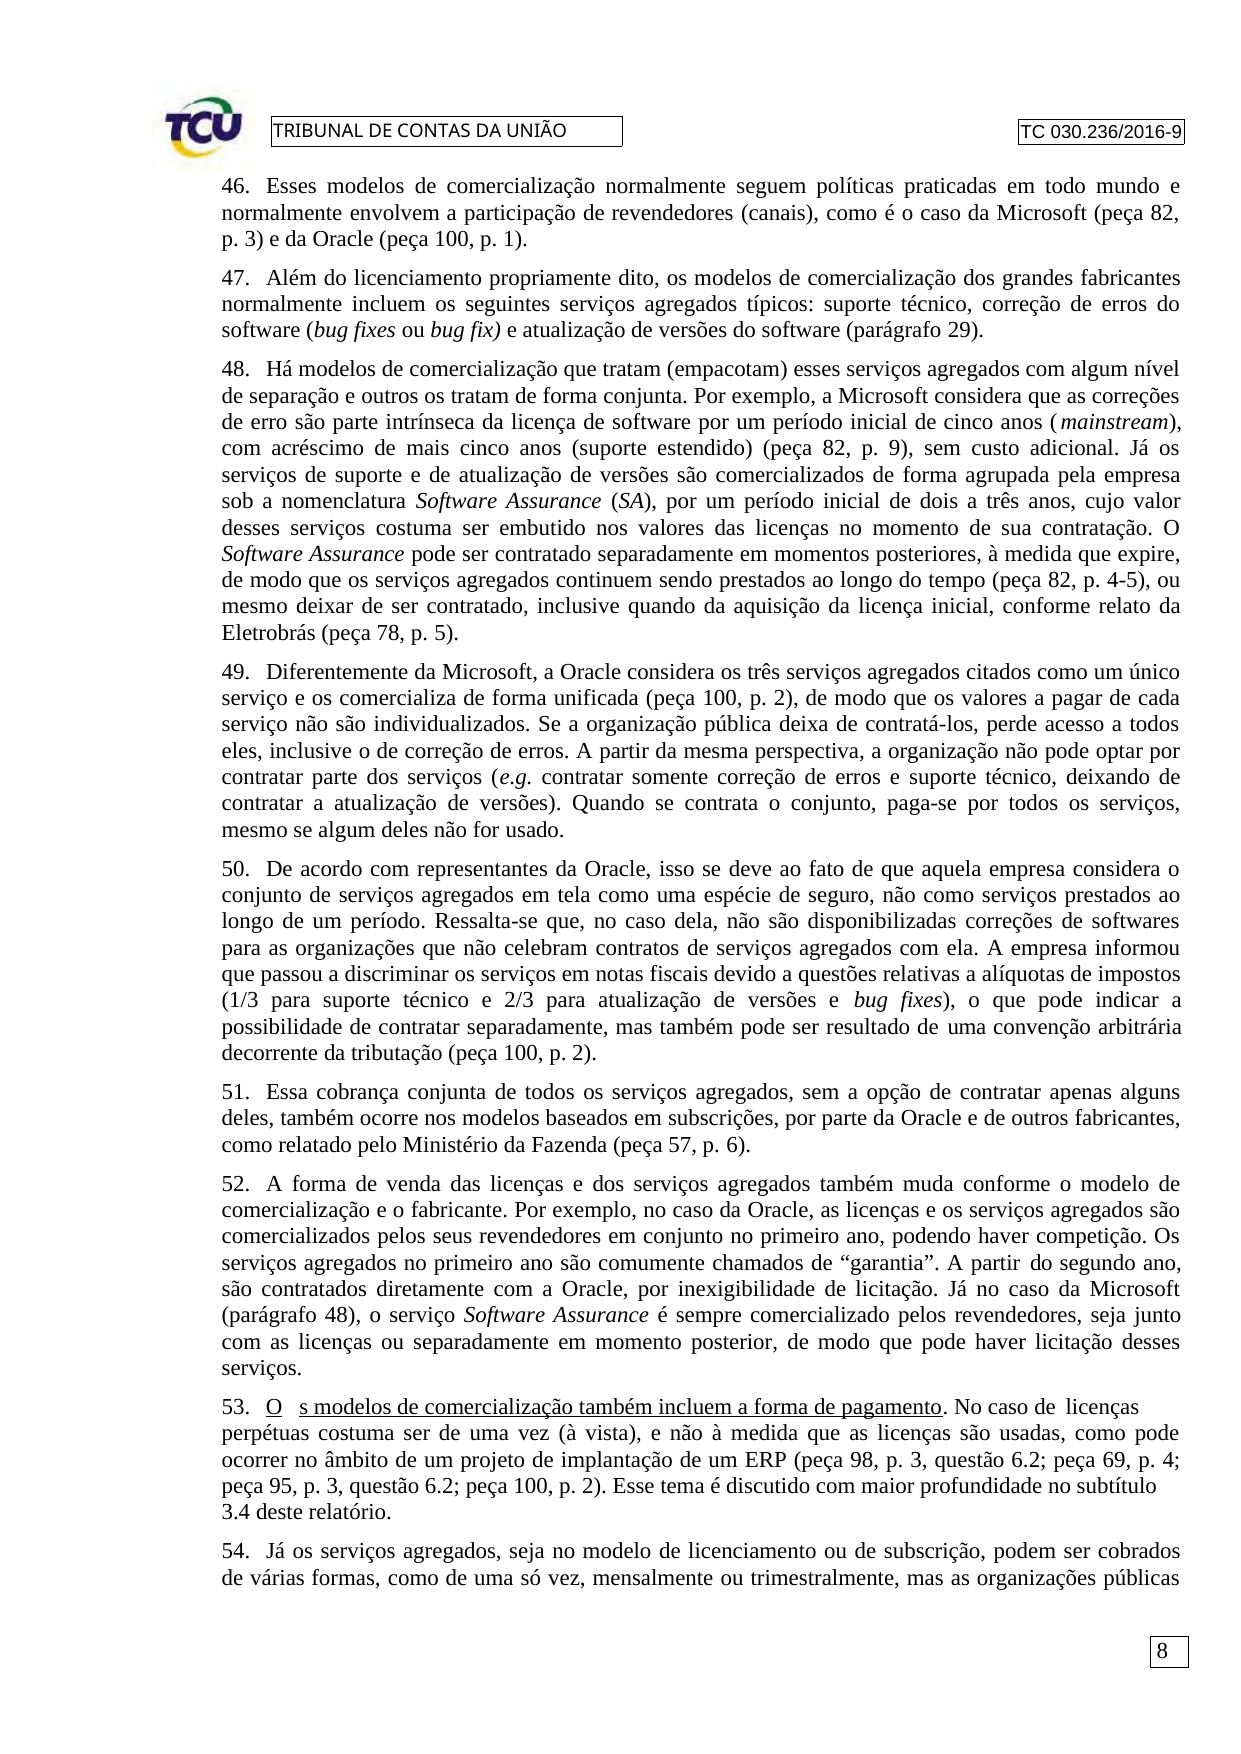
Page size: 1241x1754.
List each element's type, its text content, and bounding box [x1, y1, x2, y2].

list Além do licenciamento propriamente dito, os modelos de comercialização dos grandes fabricantes normalmente incluem os seguintes serviços agregados típicos: suporte técnico, correção de erros do software (bug fixes ou bug fix) e atualização de versões do software (parágrafo 29). [221, 264, 1182, 343]
list De acordo com representantes da Oracle, isso se deve ao fato de que aquela empresa considera o conjunto de serviços agregados em tela como uma espécie de seguro, não como serviços prestados ao longo de um período. Ressalta-se que, no caso dela, não são disponibilizadas correções de softwares para as organizações que não celebram contratos de serviços agregados com ela. A empresa informou que passou a discriminar os serviços em notas fiscais devido a questões relativas a alíquotas de impostos (1/3 para suporte técnico e 2/3 para atualização de versões e bug fixes), o que pode indicar a possibilidade de contratar separadamente, mas também pode ser resultado de uma convenção arbitrária decorrente da tributação (peça 100, p. 2). [221, 855, 1182, 1066]
text p. 3) e da Oracle (peça 100, p. 1). [221, 225, 1194, 251]
picture [151, 81, 257, 172]
list Diferentemente da Microsoft, a Oracle considera os três serviços agregados citados como um único serviço e os comercializa de forma unificada (peça 100, p. 2), de modo que os valores a pagar de cada serviço não são individualizados. Se a organização pública deixa de contratá-los, perde acesso a todos eles, inclusive o de correção de erros. A partir da mesma perspectiva, a organização não pode optar por contratar parte dos serviços (e.g. contratar somente correção de erros e suporte técnico, deixando de contratar a atualização de versões). Quando se contrata o conjunto, paga-se por todos os serviços, mesmo se algum deles não for usado. [221, 658, 1182, 842]
list Essa cobrança conjunta de todos os serviços agregados, sem a opção de contratar apenas alguns deles, também ocorre nos modelos baseados em subscrições, por parte da Oracle e de outros fabricantes, como relatado pelo Ministério da Fazenda (peça 57, p. 6). [221, 1078, 1182, 1157]
list A forma de venda das licenças e dos serviços agregados também muda conforme o modelo de comercialização e o fabricante. Por exemplo, no caso da Oracle, as licenças e os serviços agregados são comercializados pelos seus revendedores em conjunto no primeiro ano, podendo haver competição. Os serviços agregados no primeiro ano são comumente chamados de “garantia”. A partir do segundo ano, são contratados diretamente com a Oracle, por inexigibilidade de licitação. Já no caso da Microsoft (parágrafo 48), o serviço Software Assurance é sempre comercializado pelos revendedores, seja junto com as licenças ou separadamente em momento posterior, de modo que pode haver licitação desses serviços. [221, 1170, 1182, 1381]
text 3.4 deste relatório. [221, 1498, 1194, 1525]
list O s modelos de comercialização também incluem a forma de pagamento. No caso de licenças [221, 1393, 1194, 1419]
list Já os serviços agregados, seja no modelo de licenciamento ou de subscrição, podem ser cobrados de várias formas, como de uma só vez, mensalmente ou trimestralmente, mas as organizações públicas [221, 1537, 1182, 1590]
text perpétuas costuma ser de uma vez (à vista), e não à medida que as licenças são usadas, como pode ocorrer no âmbito de um projeto de implantação de um ERP (peça 98, p. 3, questão 6.2; peça 69, p. 4; peça 95, p. 3, questão 6.2; peça 100, p. 2). Esse tema é discutido com maior profundidade no subtítulo [221, 1419, 1182, 1498]
list Esses modelos de comercialização normalmente seguem políticas praticadas em todo mundo e normalmente envolvem a participação de revendedores (canais), como é o caso da Microsoft (peça 82, [221, 172, 1182, 225]
list Há modelos de comercialização que tratam (empacotam) esses serviços agregados com algum nível de separação e outros os tratam de forma conjunta. Por exemplo, a Microsoft considera que as correções de erro são parte intrínseca da licença de software por um período inicial de cinco anos (mainstream), com acréscimo de mais cinco anos (suporte estendido) (peça 82, p. 9), sem custo adicional. Já os serviços de suporte e de atualização de versões são comercializados de forma agrupada pela empresa sob a nomenclatura Software Assurance (SA), por um período inicial de dois a três anos, cujo valor desses serviços costuma ser embutido nos valores das licenças no momento de sua contratação. O Software Assurance pode ser contratado separadamente em momentos posteriores, à medida que expire, de modo que os serviços agregados continuem sendo prestados ao longo do tempo (peça 82, p. 4-5), ou mesmo deixar de ser contratado, inclusive quando da aquisição da licença inicial, conforme relato da Eletrobrás (peça 78, p. 5). [221, 355, 1182, 645]
